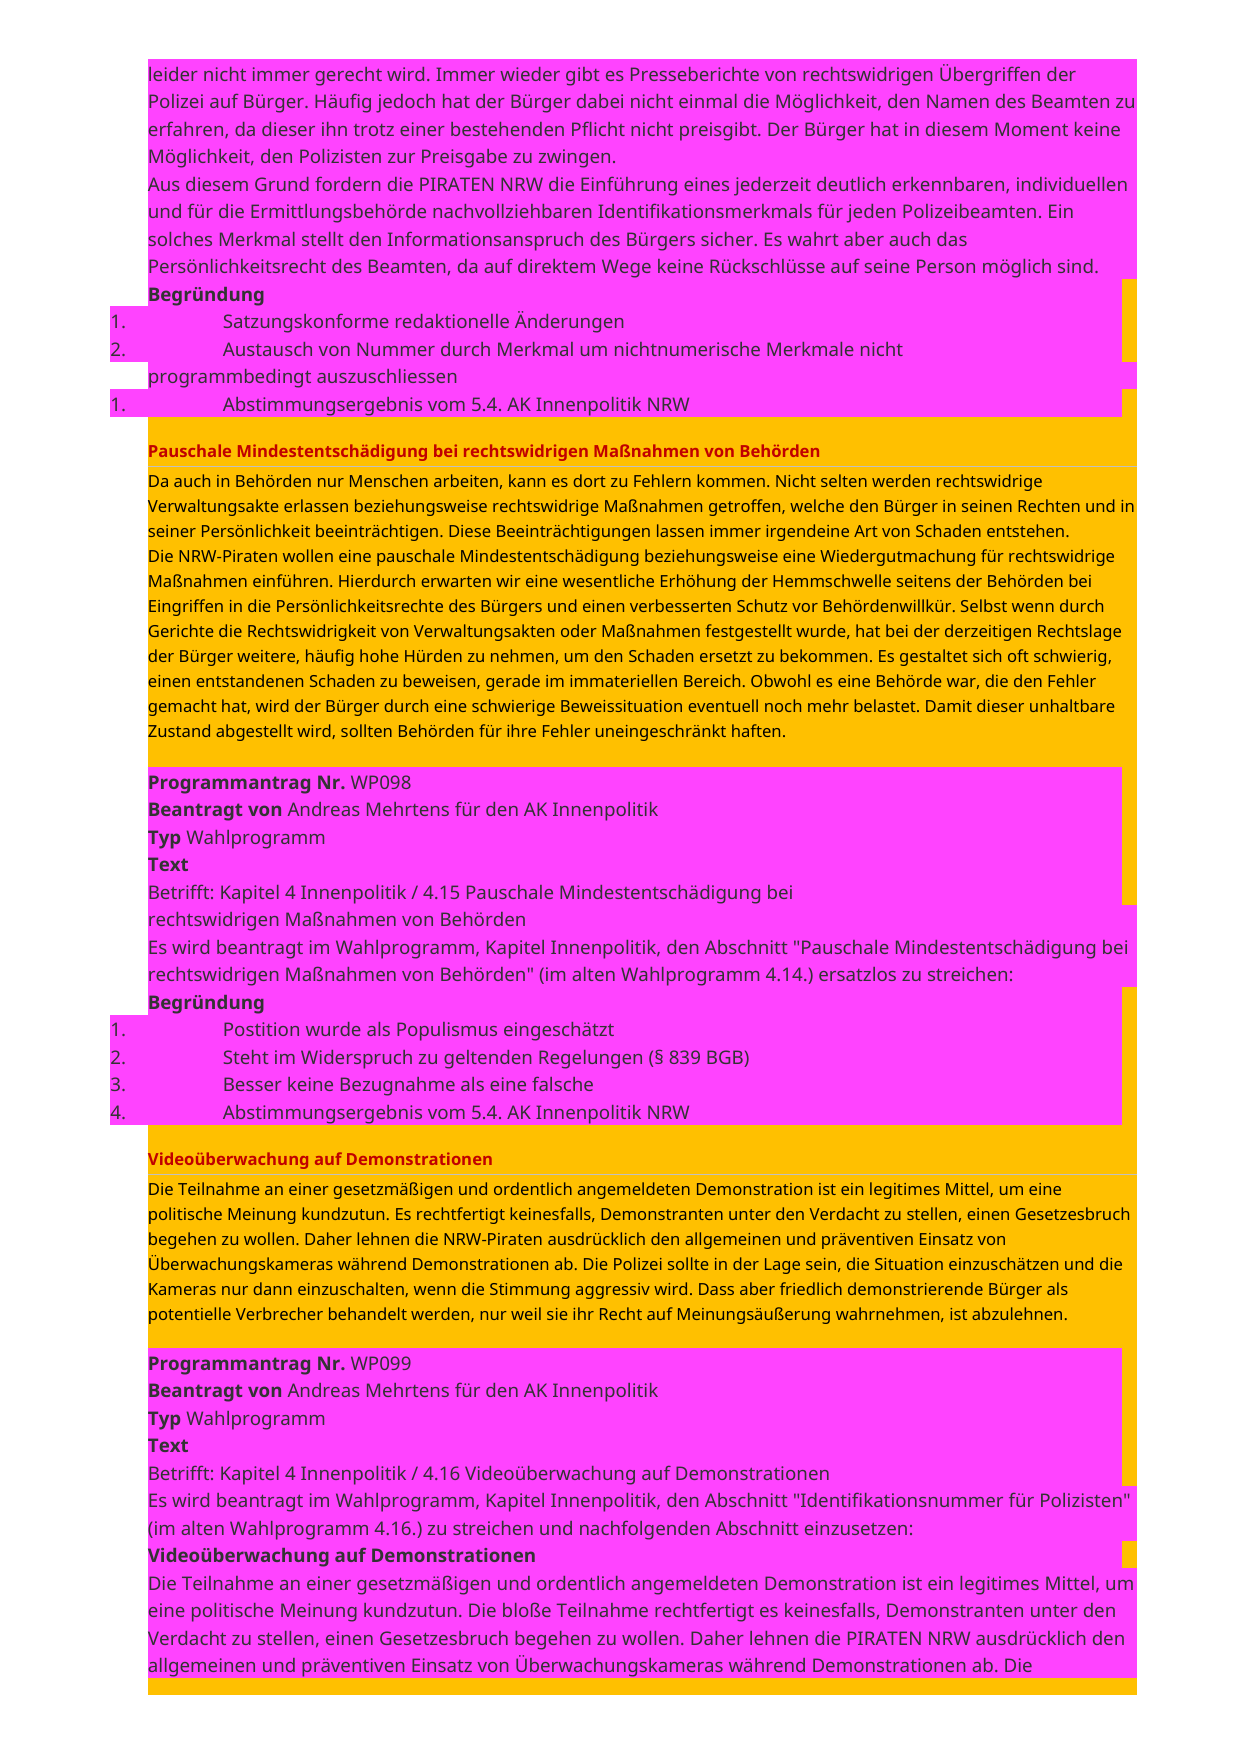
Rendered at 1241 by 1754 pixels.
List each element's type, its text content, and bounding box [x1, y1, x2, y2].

text Beantragt von Andreas Mehrtens für den AK Innenpolitik [148, 795, 1122, 822]
text Programmantrag Nr. WP098 [148, 767, 1122, 795]
text Begründung [148, 279, 1122, 307]
text Es wird beantragt im Wahlprogramm, Kapitel Innenpolitik, den Abschnitt "Pauschale Mindestentschädigung bei rechtswidrigen Maßnahmen von Behörden" (im alten Wahlprogramm 4.14.) ersatzlos zu streichen: [148, 932, 1137, 987]
list Besser keine Bezugnahme als eine falsche [110, 1070, 1122, 1097]
text Aus diesem Grund fordern die PIRATEN NRW die Einführung eines jederzeit deutlich erkennbaren, individuellen und für die Ermittlungsbehörde nachvollziehbaren Identifikationsmerkmals für jeden Polizeibeamten. Ein solches Merkmal stellt den Informationsanspruch des Bürgers sicher. Es wahrt aber auch das Persönlichkeitsrecht des Beamten, da auf direktem Wege keine Rückschlüsse auf seine Person möglich sind. [148, 169, 1137, 279]
text Betrifft: Kapitel 4 Innenpolitik / 4.15 Pauschale Mindestentschädigung bei [148, 877, 1122, 905]
text Text [148, 850, 1122, 877]
list Austausch von Nummer durch Merkmal um nichtnumerische Merkmale nicht [110, 334, 1122, 362]
text Betrifft: Kapitel 4 Innenpolitik / 4.16 Videoüberwachung auf Demonstrationen [148, 1458, 1122, 1486]
text Pauschale Mindestentschädigung bei rechtswidrigen Maßnahmen von Behörden [148, 439, 1137, 466]
list Postition wurde als Populismus eingeschätzt [110, 1015, 1122, 1042]
list Steht im Widerspruch zu geltenden Regelungen (§ 839 BGB) [110, 1042, 1122, 1070]
text Begründung [148, 987, 1122, 1015]
text leider nicht immer gerecht wird. Immer wieder gibt es Presseberichte von rechtswidrigen Übergriffen der Polizei auf Bürger. Häufig jedoch hat der Bürger dabei nicht einmal die Möglichkeit, den Namen des Beamten zu erfahren, da dieser ihn trotz einer bestehenden Pflicht nicht preisgibt. Der Bürger hat in diesem Moment keine Möglichkeit, den Polizisten zur Preisgabe zu zwingen. [148, 59, 1137, 169]
list Abstimmungsergebnis vom 5.4. AK Innenpolitik NRW [110, 1097, 1122, 1125]
text Typ Wahlprogramm [148, 822, 1122, 850]
text Die Teilnahme an einer gesetzmäßigen und ordentlich angemeldeten Demonstration ist ein legitimes Mittel, um eine politische Meinung kundzutun. Die bloße Teilnahme rechtfertigt es keinesfalls, Demonstranten unter den Verdacht zu stellen, einen Gesetzesbruch begehen zu wollen. Daher lehnen die PIRATEN NRW ausdrücklich den allgemeinen und präventiven Einsatz von Überwachungskameras während Demonstrationen ab. Die [148, 1568, 1137, 1678]
text Videoüberwachung auf Demonstrationen [148, 1541, 1122, 1568]
text Die Teilnahme an einer gesetzmäßigen und ordentlich angemeldeten Demonstration ist ein legitimes Mittel, um eine politische Meinung kundzutun. Es rechtfertigt keinesfalls, Demonstranten unter den Verdacht zu stellen, einen Gesetzesbruch begehen zu wollen. Daher lehnen die NRW-Piraten ausdrücklich den allgemeinen und präventiven Einsatz von Überwachungskameras während Demonstrationen ab. Die Polizei sollte in der Lage sein, die Situation einzuschätzen und die Kameras nur dann einzuschalten, wenn die Stimmung aggressiv wird. Dass aber friedlich demonstrierende Bürger als potentielle Verbrecher behandelt werden, nur weil sie ihr Recht auf Meinungsäußerung wahrnehmen, ist abzulehnen. [148, 1175, 1137, 1325]
text Videoüberwachung auf Demonstrationen [148, 1147, 1137, 1174]
text Text [148, 1431, 1122, 1458]
text Typ Wahlprogramm [148, 1403, 1122, 1431]
text Beantragt von Andreas Mehrtens für den AK Innenpolitik [148, 1376, 1122, 1403]
text Die NRW-Piraten wollen eine pauschale Mindestentschädigung beziehungsweise eine Wiedergutmachung für rechtswidrige Maßnahmen einführen. Hierdurch erwarten wir eine wesentliche Erhöhung der Hemmschwelle seitens der Behörden bei Eingriffen in die Persönlichkeitsrechte des Bürgers und einen verbesserten Schutz vor Behördenwillkür. Selbst wenn durch Gerichte die Rechtswidrigkeit von Verwaltungsakten oder Maßnahmen festgestellt wurde, hat bei der derzeitigen Rechtslage der Bürger weitere, häufig hohe Hürden zu nehmen, um den Schaden ersetzt zu bekommen. Es gestaltet sich oft schwierig, einen entstandenen Schaden zu beweisen, gerade im immateriellen Bereich. Obwohl es eine Behörde war, die den Fehler gemacht hat, wird der Bürger durch eine schwierige Beweissituation eventuell noch mehr belastet. Damit dieser unhaltbare Zustand abgestellt wird, sollten Behörden für ihre Fehler uneingeschränkt haften. [148, 542, 1137, 742]
list Abstimmungsergebnis vom 5.4. AK Innenpolitik NRW [110, 389, 1122, 417]
text Da auch in Behörden nur Menschen arbeiten, kann es dort zu Fehlern kommen. Nicht selten werden rechtswidrige Verwaltungsakte erlassen beziehungsweise rechtswidrige Maßnahmen getroffen, welche den Bürger in seinen Rechten und in seiner Persönlichkeit beeinträchtigen. Diese Beeinträchtigungen lassen immer irgendeine Art von Schaden entstehen. [148, 467, 1137, 542]
text Es wird beantragt im Wahlprogramm, Kapitel Innenpolitik, den Abschnitt "Identifikationsnummer für Polizisten" (im alten Wahlprogramm 4.16.) zu streichen und nachfolgenden Abschnitt einzusetzen: [148, 1486, 1137, 1541]
list Satzungskonforme redaktionelle Änderungen [110, 307, 1122, 334]
text Programmantrag Nr. WP099 [148, 1348, 1122, 1376]
text rechtswidrigen Maßnahmen von Behörden [148, 905, 1137, 932]
text programmbedingt auszuschliessen [148, 362, 1137, 389]
